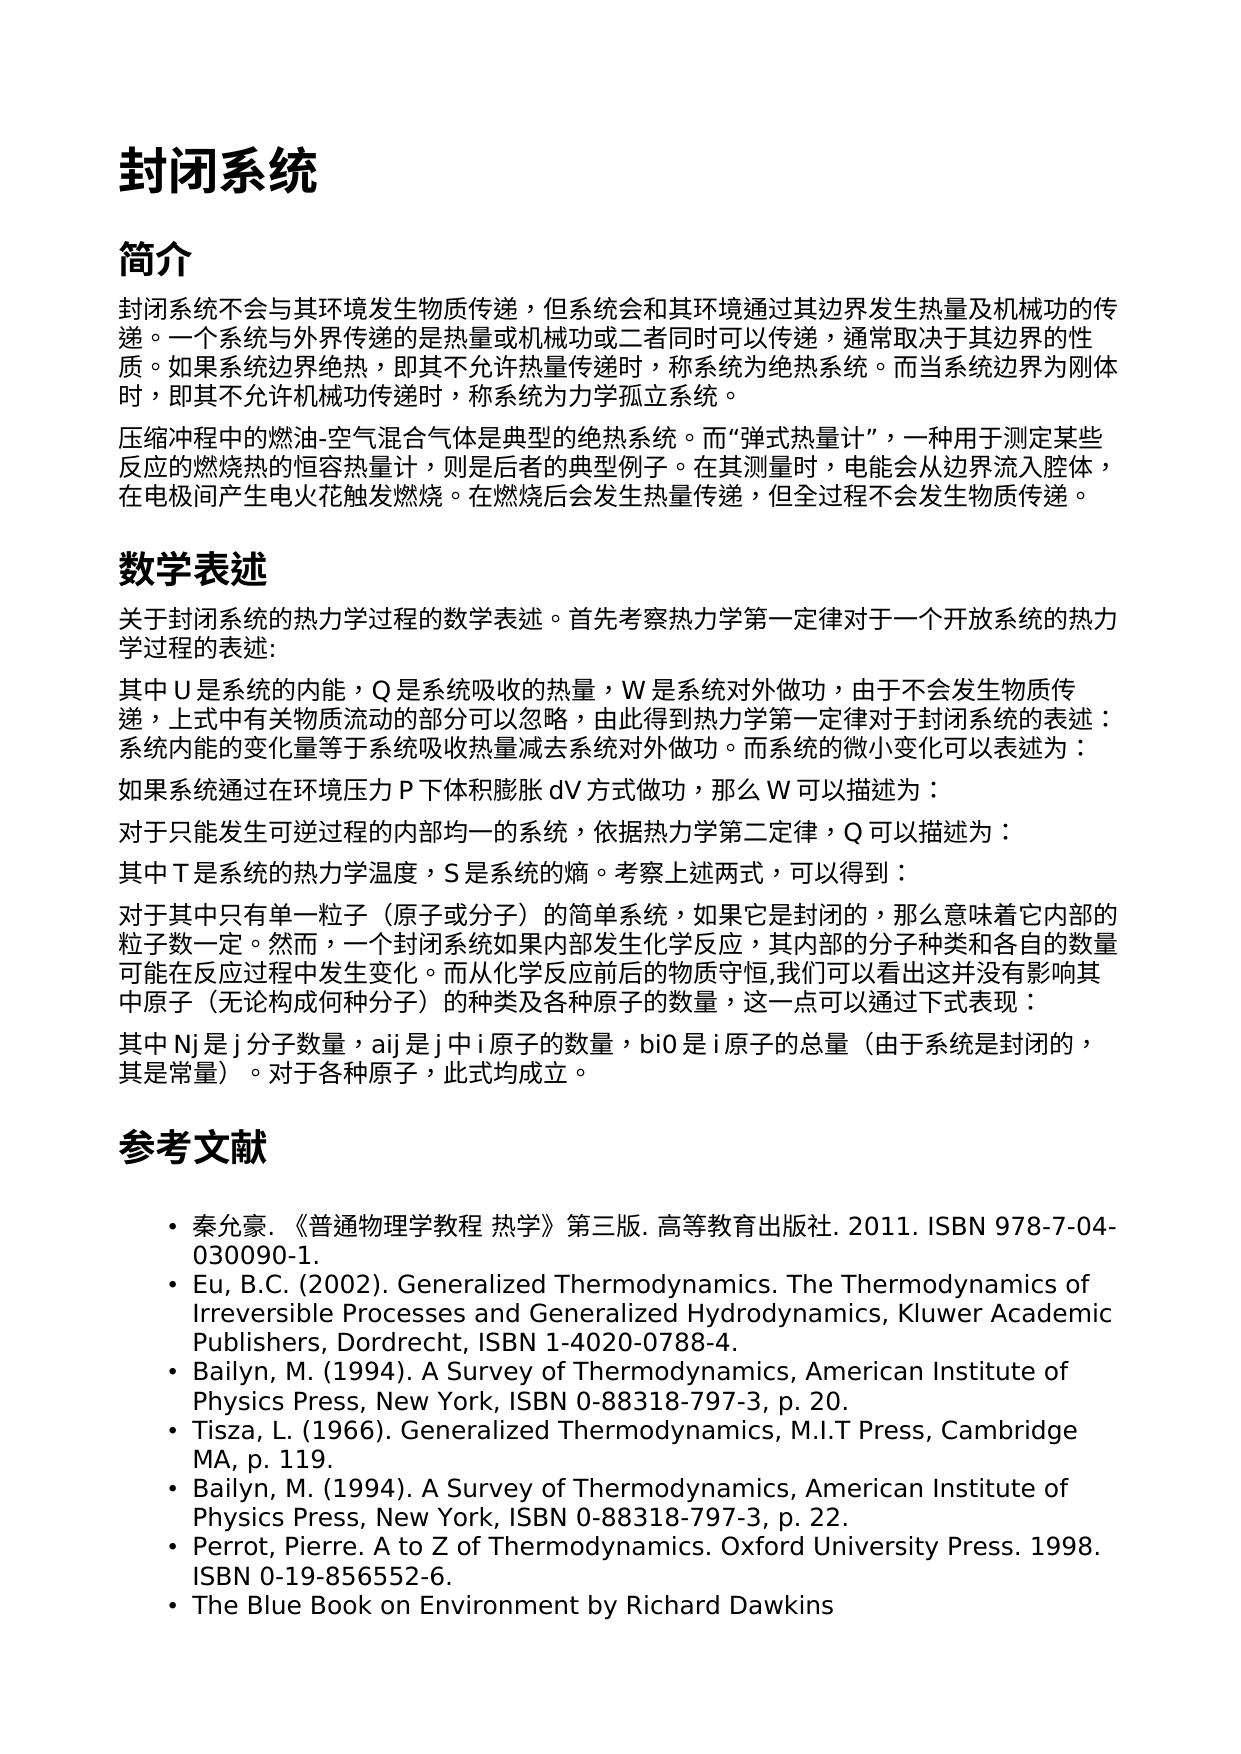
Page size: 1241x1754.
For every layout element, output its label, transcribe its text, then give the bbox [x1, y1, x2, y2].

list 秦允豪. 《普通物理学教程 热学》第三版. 高等教育出版社. 2011. ISBN 978-7-04-030090-1. [177, 1212, 1122, 1270]
list The Blue Book on Environment by Richard Dawkins [177, 1591, 1122, 1620]
list Tisza, L. (1966). Generalized Thermodynamics, M.I.T Press, Cambridge MA, p. 119. [177, 1416, 1122, 1474]
text 压缩冲程中的燃油-空气混合气体是典型的绝热系统。而“弹式热量计”，一种用于测定某些反应的燃烧热的恒容热量计，则是后者的典型例子。在其测量时，电能会从边界流入腔体，在电极间产生电火花触发燃烧。在燃烧后会发生热量传递，但全过程不会发生物质传递。 [118, 424, 1122, 512]
text 其中T是系统的热力学温度，S是系统的熵。考察上述两式，可以得到： [118, 859, 1122, 889]
text 对于只能发生可逆过程的内部均一的系统，依据热力学第二定律，Q可以描述为： [118, 818, 1122, 847]
subtitle 数学表述 [118, 549, 1122, 593]
subtitle 参考文献 [118, 1126, 1122, 1170]
text 其中U是系统的内能，Q是系统吸收的热量，W是系统对外做功，由于不会发生物质传递，上式中有关物质流动的部分可以忽略，由此得到热力学第一定律对于封闭系统的表述：系统内能的变化量等于系统吸收热量减去系统对外做功。而系统的微小变化可以表述为： [118, 676, 1122, 764]
list Eu, B.C. (2002). Generalized Thermodynamics. The Thermodynamics of Irreversible Processes and Generalized Hydrodynamics, Kluwer Academic Publishers, Dordrecht, ISBN 1-4020-0788-4. [177, 1270, 1122, 1358]
list Bailyn, M. (1994). A Survey of Thermodynamics, American Institute of Physics Press, New York, ISBN 0-88318-797-3, p. 20. [177, 1358, 1122, 1416]
list Perrot, Pierre. A to Z of Thermodynamics. Oxford University Press. 1998. ISBN 0-19-856552-6. [177, 1533, 1122, 1591]
subtitle 封闭系统 [118, 143, 1122, 201]
text 如果系统通过在环境压力P下体积膨胀dV方式做功，那么W可以描述为： [118, 776, 1122, 805]
text 对于其中只有单一粒子（原子或分子）的简单系统，如果它是封闭的，那么意味着它内部的粒子数一定。然而，一个封闭系统如果内部发生化学反应，其内部的分子种类和各自的数量可能在反应过程中发生变化。而从化学反应前后的物质守恒,我们可以看出这并没有影响其中原子（无论构成何种分子）的种类及各种原子的数量，这一点可以通过下式表现： [118, 901, 1122, 1018]
text 其中Nj是j分子数量，aij是j中i原子的数量，bi0是i原子的总量（由于系统是封闭的，其是常量）。对于各种原子，此式均成立。 [118, 1030, 1122, 1089]
text 封闭系统不会与其环境发生物质传递，但系统会和其环境通过其边界发生热量及机械功的传递。一个系统与外界传递的是热量或机械功或二者同时可以传递，通常取决于其边界的性质。如果系统边界绝热，即其不允许热量传递时，称系统为绝热系统。而当系统边界为刚体时，即其不允许机械功传递时，称系统为力学孤立系统。 [118, 295, 1122, 412]
text 关于封闭系统的热力学过程的数学表述。首先考察热力学第一定律对于一个开放系统的热力学过程的表述: [118, 605, 1122, 664]
list Bailyn, M. (1994). A Survey of Thermodynamics, American Institute of Physics Press, New York, ISBN 0-88318-797-3, p. 22. [177, 1474, 1122, 1533]
subtitle 简介 [118, 239, 1122, 282]
